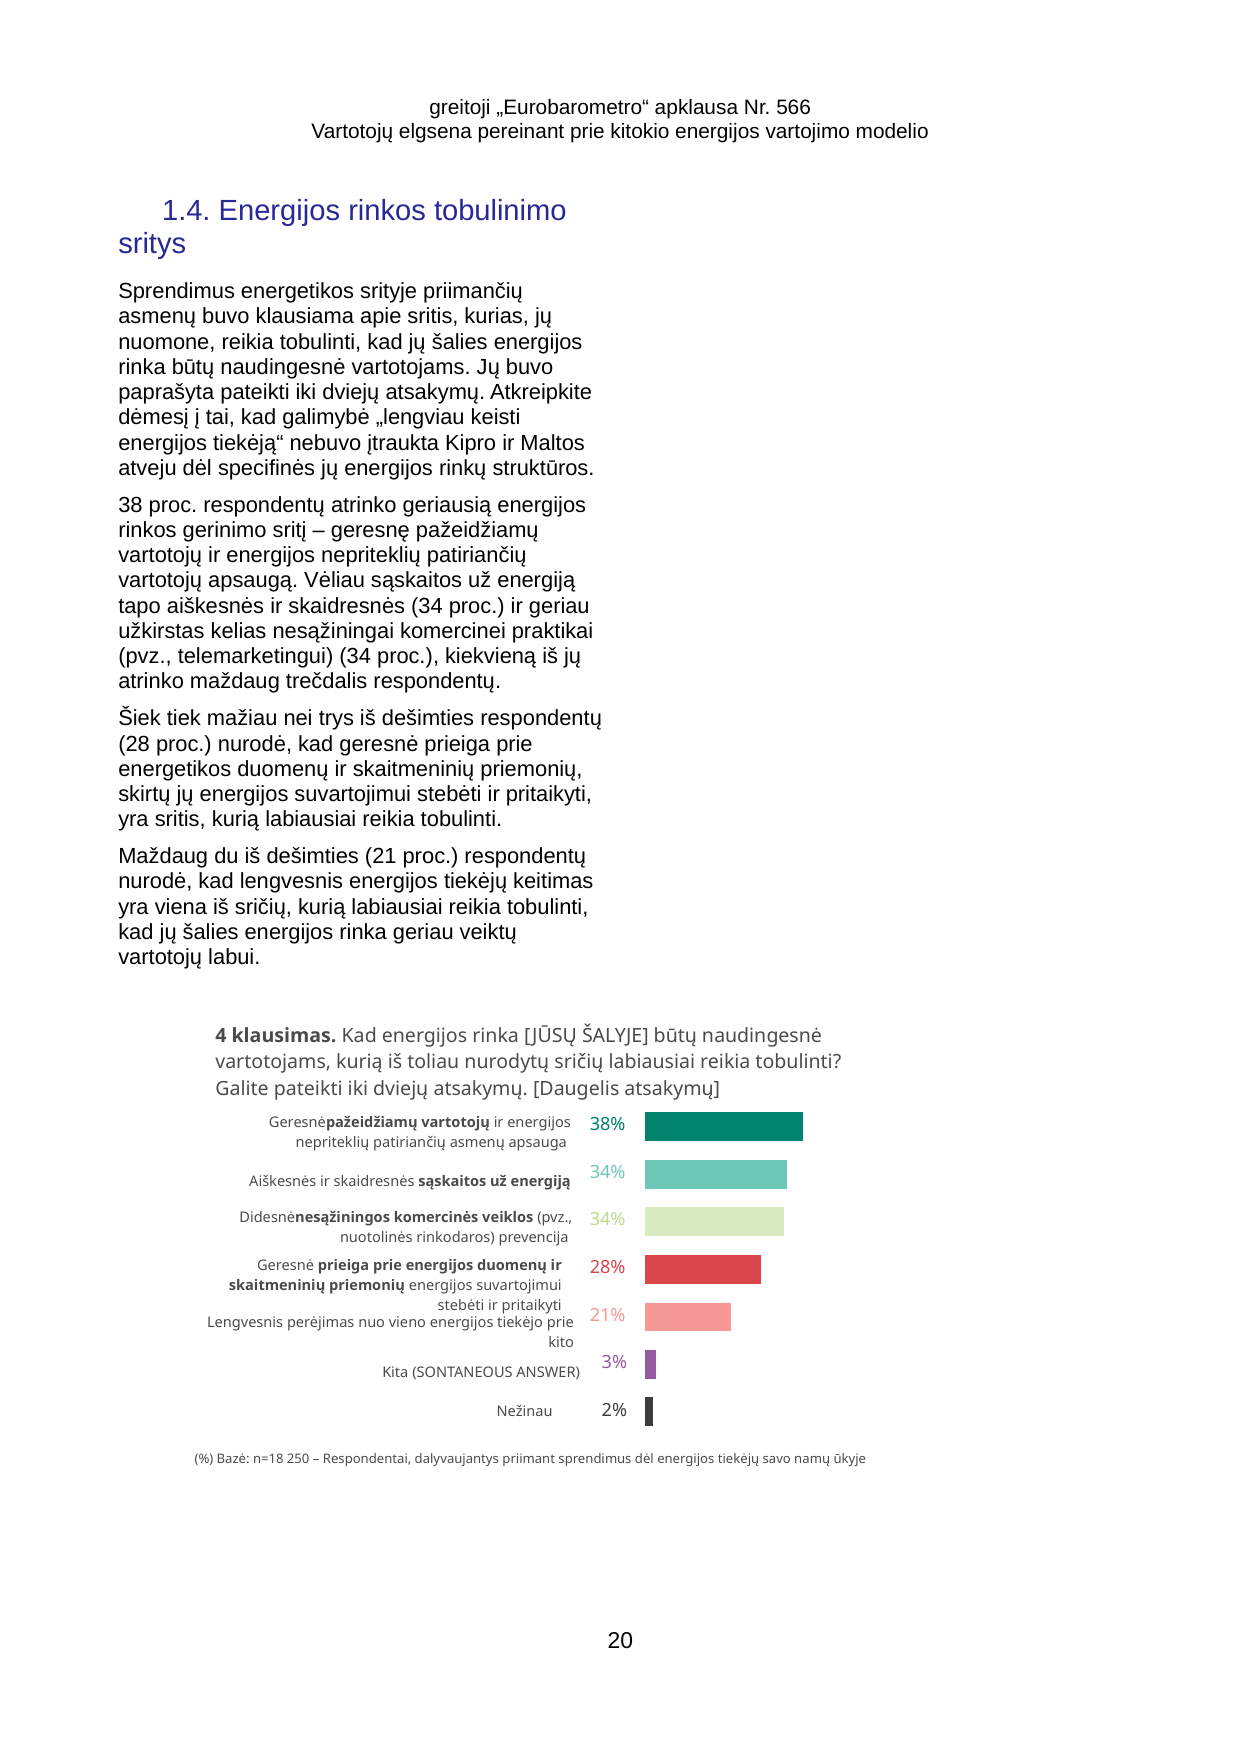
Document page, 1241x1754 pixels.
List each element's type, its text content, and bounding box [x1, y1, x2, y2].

subtitle 1.4. Energijos rinkos tobulinimo sritys [118, 193, 605, 260]
text 38 proc. respondentų atrinko geriausią energijos rinkos gerinimo sritį – geresnę pažeidžiamų vartotojų ir energijos nepriteklių patiriančių vartotojų apsaugą. Vėliau sąskaitos už energiją tapo aiškesnės ir skaidresnės (34 proc.) ir geriau užkirstas kelias nesąžiningai komercinei praktikai (pvz., telemarketingui) (34 proc.), kiekvieną iš jų atrinko maždaug trečdalis respondentų. [118, 492, 605, 693]
text Šiek tiek mažiau nei trys iš dešimties respondentų (28 proc.) nurodė, kad geresnė prieiga prie energetikos duomenų ir skaitmeninių priemonių, skirtų jų energijos suvartojimui stebėti ir pritaikyti, yra sritis, kurią labiausiai reikia tobulinti. [118, 705, 605, 831]
text Sprendimus energetikos srityje priimančių asmenų buvo klausiama apie sritis, kurias, jų nuomone, reikia tobulinti, kad jų šalies energijos rinka būtų naudingesnė vartotojams. Jų buvo paprašyta pateikti iki dviejų atsakymų. Atkreipkite dėmesį į tai, kad galimybė „lengviau keisti energijos tiekėją“ nebuvo įtraukta Kipro ir Maltos atveju dėl specifinės jų energijos rinkų struktūros. [118, 278, 605, 480]
text Maždaug du iš dešimties (21 proc.) respondentų nurodė, kad lengvesnis energijos tiekėjų keitimas yra viena iš sričių, kurią labiausiai reikia tobulinti, kad jų šalies energijos rinka geriau veiktų vartotojų labui. [118, 843, 605, 969]
